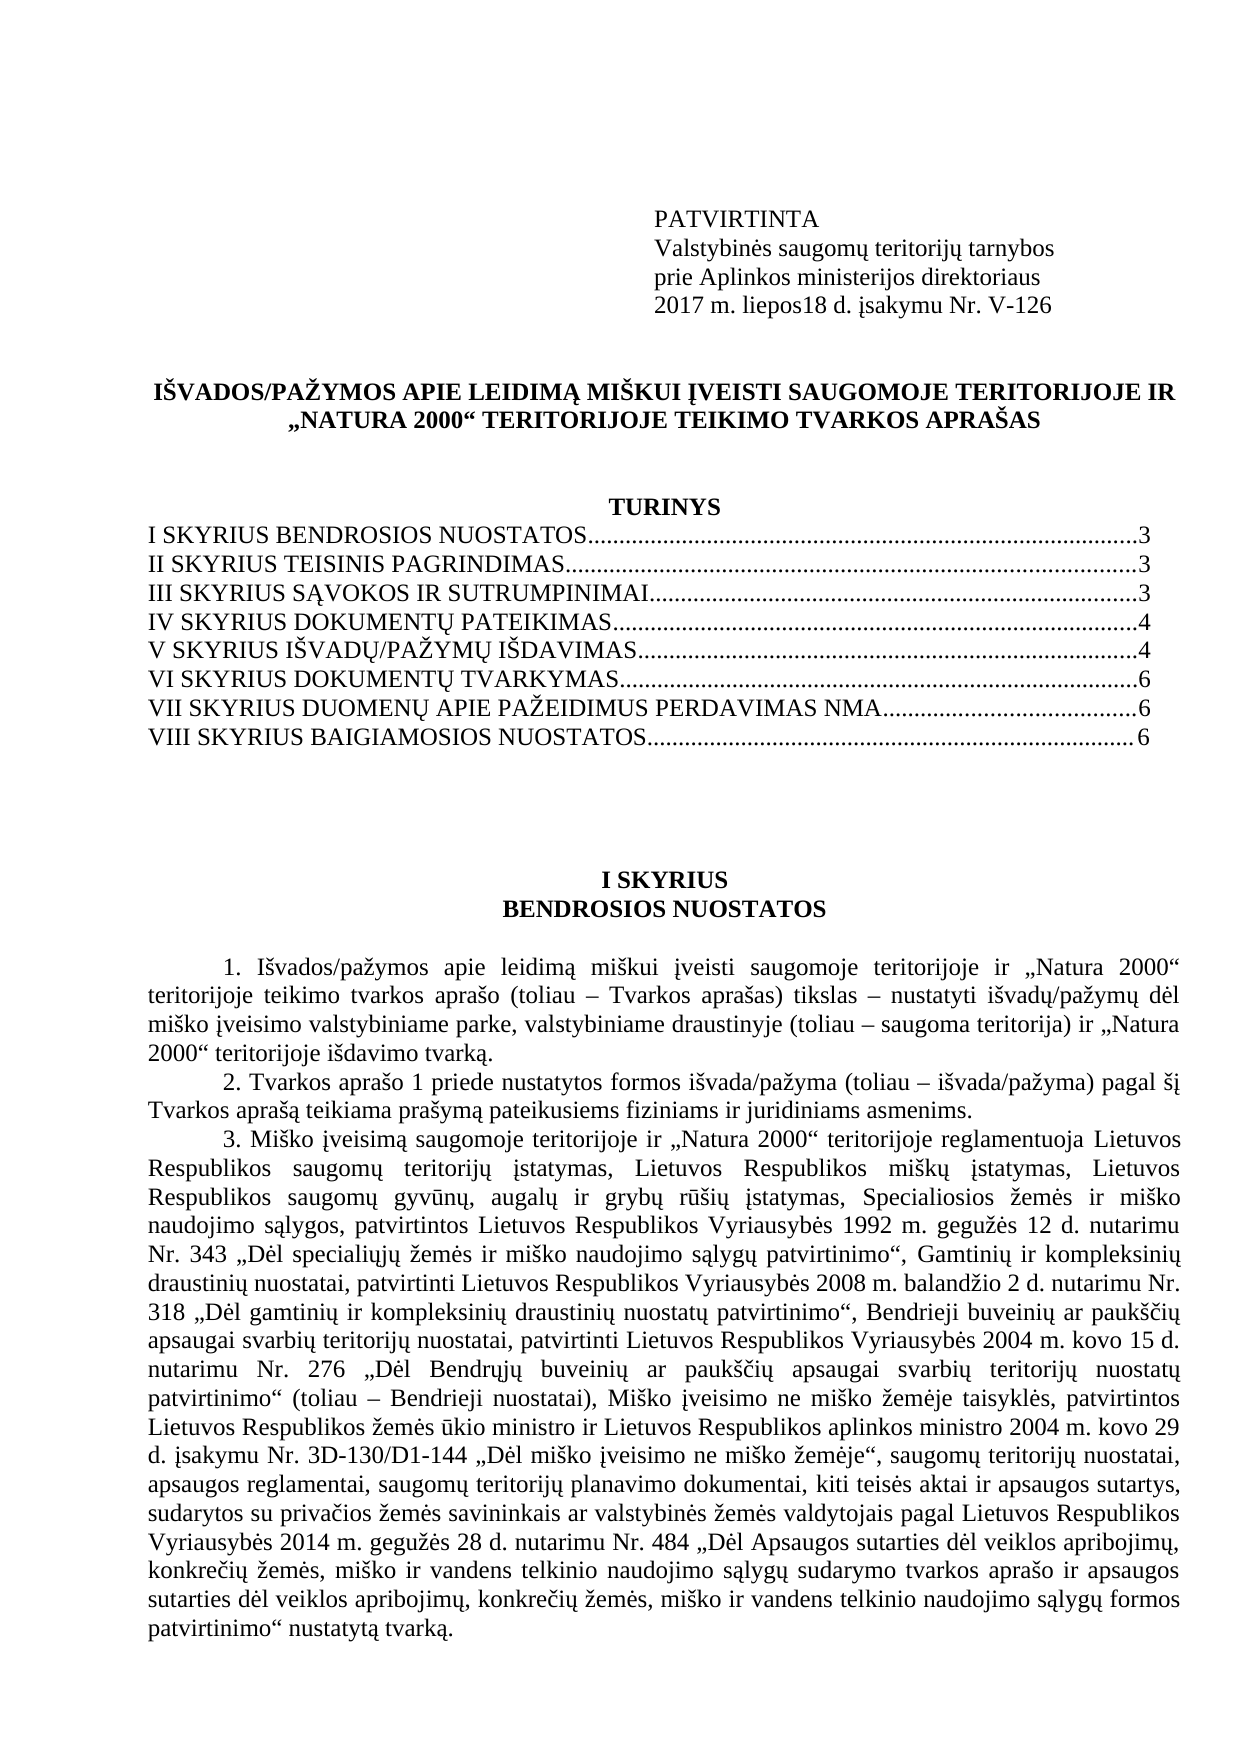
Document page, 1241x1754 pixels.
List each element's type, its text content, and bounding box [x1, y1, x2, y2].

text IV SKYRIUS DOKUMENTŲ PATEIKIMAS 4 [148, 607, 1181, 635]
text 2017 m. liepos18 d. įsakymu Nr. V-126 [148, 290, 1181, 319]
text 2. Tvarkos aprašo 1 priede nustatytos formos išvada/pažyma (toliau – išvada/pažyma) pagal šį Tvarkos aprašą teikiama prašymą pateikusiems fiziniams ir juridiniams asmenims. [148, 1067, 1181, 1124]
text prie Aplinkos ministerijos direktoriaus [148, 262, 1181, 290]
text PATVIRTINTA [148, 204, 1181, 233]
text II SKYRIUS TEISINIS PAGRINDIMAS 3 [148, 549, 1181, 578]
text Valstybinės saugomų teritorijų tarnybos [148, 233, 1181, 262]
text 1. Išvados/pažymos apie leidimą miškui įveisti saugomoje teritorijoje ir „Natura 2000“ teritorijoje teikimo tvarkos aprašo (toliau – Tvarkos aprašas) tikslas – nustatyti išvadų/pažymų dėl miško įveisimo valstybiniame parke, valstybiniame draustinyje (toliau – saugoma teritorija) ir „Natura 2000“ teritorijoje išdavimo tvarką. [148, 952, 1181, 1067]
text TURINYS [148, 492, 1181, 520]
text I SKYRIUS BENDROSIOS NUOSTATOS 3 [148, 520, 1181, 549]
text IŠVADOS/PAŽYMOS APIE LEIDIMĄ MIŠKUI ĮVEISTI SAUGOMOJE TERITORIJOJE IR „NATURA 2000“ TERITORIJOJE TEIKIMO TVARKOS APRAŠAS [148, 377, 1181, 434]
text III SKYRIUS SĄVOKOS IR SUTRUMPINIMAI 3 [148, 578, 1181, 607]
text VII SKYRIUS DUOMENŲ APIE PAŽEIDIMUS PERDAVIMAS NMA 6 [148, 693, 1181, 722]
text V SKYRIUS IŠVADŲ/PAŽYMŲ IŠDAVIMAS 4 [148, 635, 1181, 664]
text VI SKYRIUS DOKUMENTŲ TVARKYMAS 6 [148, 664, 1181, 693]
text I SKYRIUS [148, 865, 1181, 894]
text BENDROSIOS NUOSTATOS [148, 894, 1181, 923]
text VIII SKYRIUS BAIGIAMOSIOS NUOSTATOS.............................................................................. 6 [148, 722, 1181, 750]
text 3. Miško įveisimą saugomoje teritorijoje ir „Natura 2000“ teritorijoje reglamentuoja Lietuvos Respublikos saugomų teritorijų įstatymas, Lietuvos Respublikos miškų įstatymas, Lietuvos Respublikos saugomų gyvūnų, augalų ir grybų rūšių įstatymas, Specialiosios žemės ir miško naudojimo sąlygos, patvirtintos Lietuvos Respublikos Vyriausybės 1992 m. gegužės 12 d. nutarimu Nr. 343 „Dėl specialiųjų žemės ir miško naudojimo sąlygų patvirtinimo“, Gamtinių ir kompleksinių draustinių nuostatai, patvirtinti Lietuvos Respublikos Vyriausybės 2008 m. balandžio 2 d. nutarimu Nr. 318 „Dėl gamtinių ir kompleksinių draustinių nuostatų patvirtinimo“, Bendrieji buveinių ar paukščių apsaugai svarbių teritorijų nuostatai, patvirtinti Lietuvos Respublikos Vyriausybės 2004 m. kovo 15 d. nutarimu Nr. 276 „Dėl Bendrųjų buveinių ar paukščių apsaugai svarbių teritorijų nuostatų patvirtinimo“ (toliau – Bendrieji nuostatai), Miško įveisimo ne miško žemėje taisyklės, patvirtintos Lietuvos Respublikos žemės ūkio ministro ir Lietuvos Respublikos aplinkos ministro 2004 m. kovo 29 d. įsakymu Nr. 3D-130/D1-144 „Dėl miško įveisimo ne miško žemėje“, saugomų teritorijų nuostatai, apsaugos reglamentai, saugomų teritorijų planavimo dokumentai, kiti teisės aktai ir apsaugos sutartys, sudarytos su privačios žemės savininkais ar valstybinės žemės valdytojais pagal Lietuvos Respublikos Vyriausybės 2014 m. gegužės 28 d. nutarimu Nr. 484 „Dėl Apsaugos sutarties dėl veiklos apribojimų, konkrečių žemės, miško ir vandens telkinio naudojimo sąlygų sudarymo tvarkos aprašo ir apsaugos sutarties dėl veiklos apribojimų, konkrečių žemės, miško ir vandens telkinio naudojimo sąlygų formos patvirtinimo“ nustatytą tvarką. [148, 1124, 1181, 1642]
